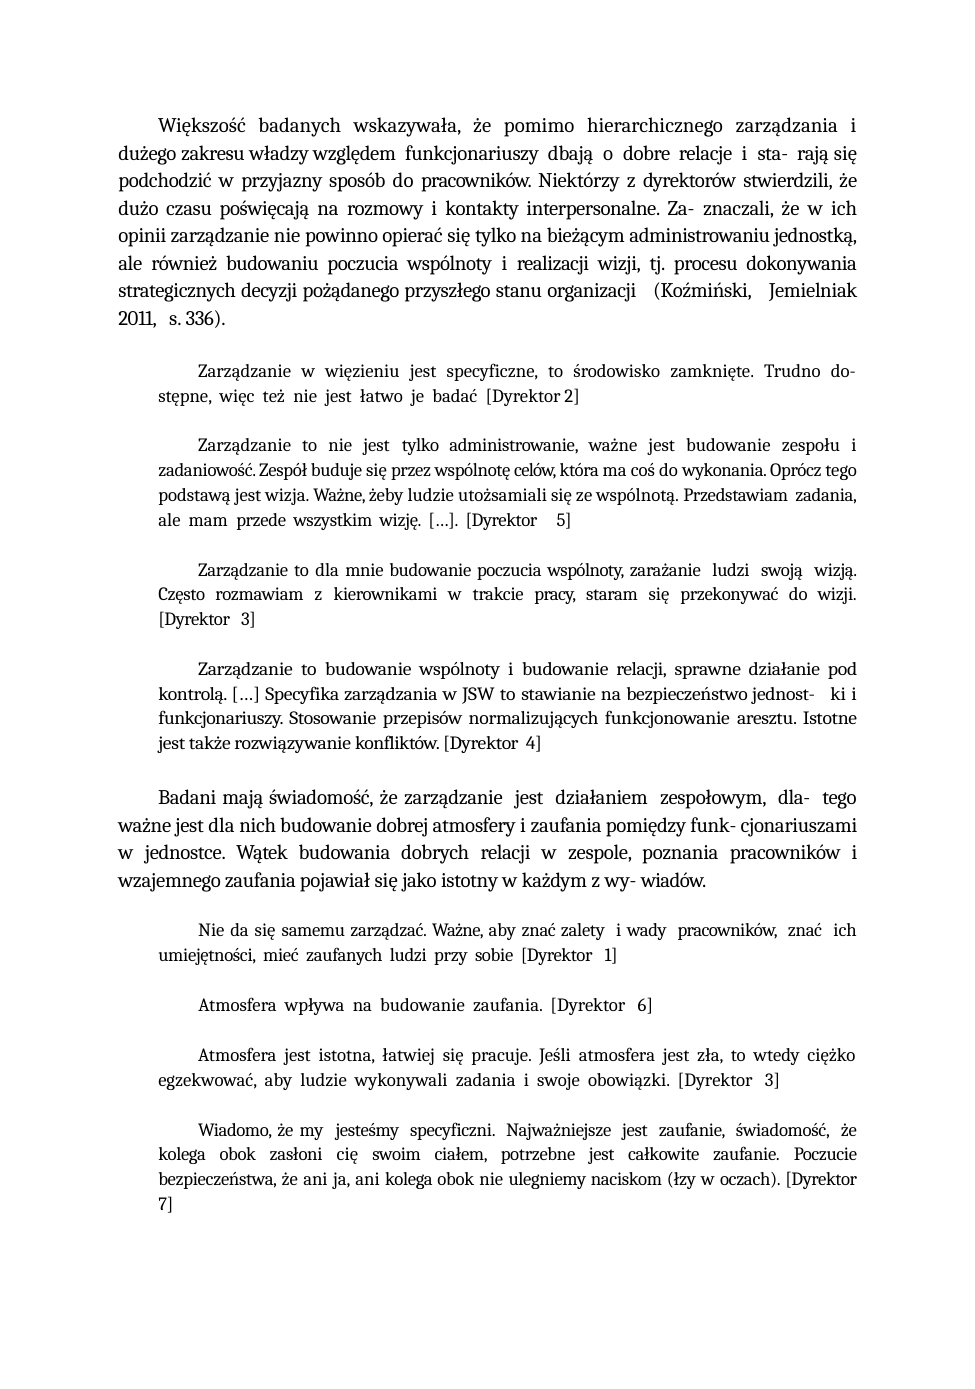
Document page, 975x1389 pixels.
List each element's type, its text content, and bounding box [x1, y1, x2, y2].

text Większość badanych wskazywała, że pomimo hierarchicznego zarządzania i dużego zakresu władzy względem funkcjonariuszy dbają o dobre relacje i sta- rają się podchodzić w przyjazny sposób do pracowników. Niektórzy z dyrektorów stwierdzili, że dużo czasu poświęcają na rozmowy i kontakty interpersonalne. Za- znaczali, że w ich opinii zarządzanie nie powinno opierać się tylko na bieżącym administrowaniu jednostką, ale również budowaniu poczucia wspólnoty i realizacji wizji, tj. procesu dokonywania strategicznych decyzji pożądanego przyszłego stanu organizacji (Koźmiński, Jemielniak 2011, s. 336). [118, 114, 857, 330]
text Wiadomo, że my jesteśmy specyficzni. Najważniejsze jest zaufanie, świadomość, że kolega obok zasłoni cię swoim ciałem, potrzebne jest całkowite zaufanie. Poczucie bezpieczeństwa, że ani ja, ani kolega obok nie ulegniemy naciskom (łzy w oczach). [Dyrektor 7] [158, 1119, 857, 1215]
text Zarządzanie w więzieniu jest specyficzne, to środowisko zamknięte. Trudno do- stępne, więc też nie jest łatwo je badać [Dyrektor 2] [158, 361, 857, 407]
text Nie da się samemu zarządzać. Ważne, aby znać zalety i wady pracowników, znać ich umiejętności, mieć zaufanych ludzi przy sobie [Dyrektor 1] [158, 920, 857, 966]
text Atmosfera jest istotna, łatwiej się pracuje. Jeśli atmosfera jest zła, to wtedy ciężko egzekwować, aby ludzie wykonywali zadania i swoje obowiązki. [Dyrektor 3] [158, 1044, 857, 1091]
text Zarządzanie to dla mnie budowanie poczucia wspólnoty, zarażanie ludzi swoją wizją. Często rozmawiam z kierownikami w trakcie pracy, staram się przekonywać do wizji. [Dyrektor 3] [158, 559, 857, 630]
text Zarządzanie to nie jest tylko administrowanie, ważne jest budowanie zespołu i zadaniowość. Zespół buduje się przez wspólnotę celów, która ma coś do wykonania. Oprócz tego podstawą jest wizja. Ważne, żeby ludzie utożsamiali się ze wspólnotą. Przedstawiam zadania, ale mam przede wszystkim wizję. […]. [Dyrektor 5] [158, 435, 857, 531]
text Badani mają świadomość, że zarządzanie jest działaniem zespołowym, dla- tego ważne jest dla nich budowanie dobrej atmosfery i zaufania pomiędzy funk- cjonariuszami w jednostce. Wątek budowania dobrych relacji w zespole, poznania pracowników i wzajemnego zaufania pojawiał się jako istotny w każdym z wy- wiadów. [118, 786, 858, 892]
text Atmosfera wpływa na budowanie zaufania. [Dyrektor 6] [198, 994, 869, 1016]
text Zarządzanie to budowanie wspólnoty i budowanie relacji, sprawne działanie pod kontrolą. […] Specyfika zarządzania w JSW to stawianie na bezpieczeństwo jednost- ki i funkcjonariuszy. Stosowanie przepisów normalizujących funkcjonowanie aresztu. Istotne jest także rozwiązywanie konfliktów. [Dyrektor 4] [158, 658, 857, 754]
